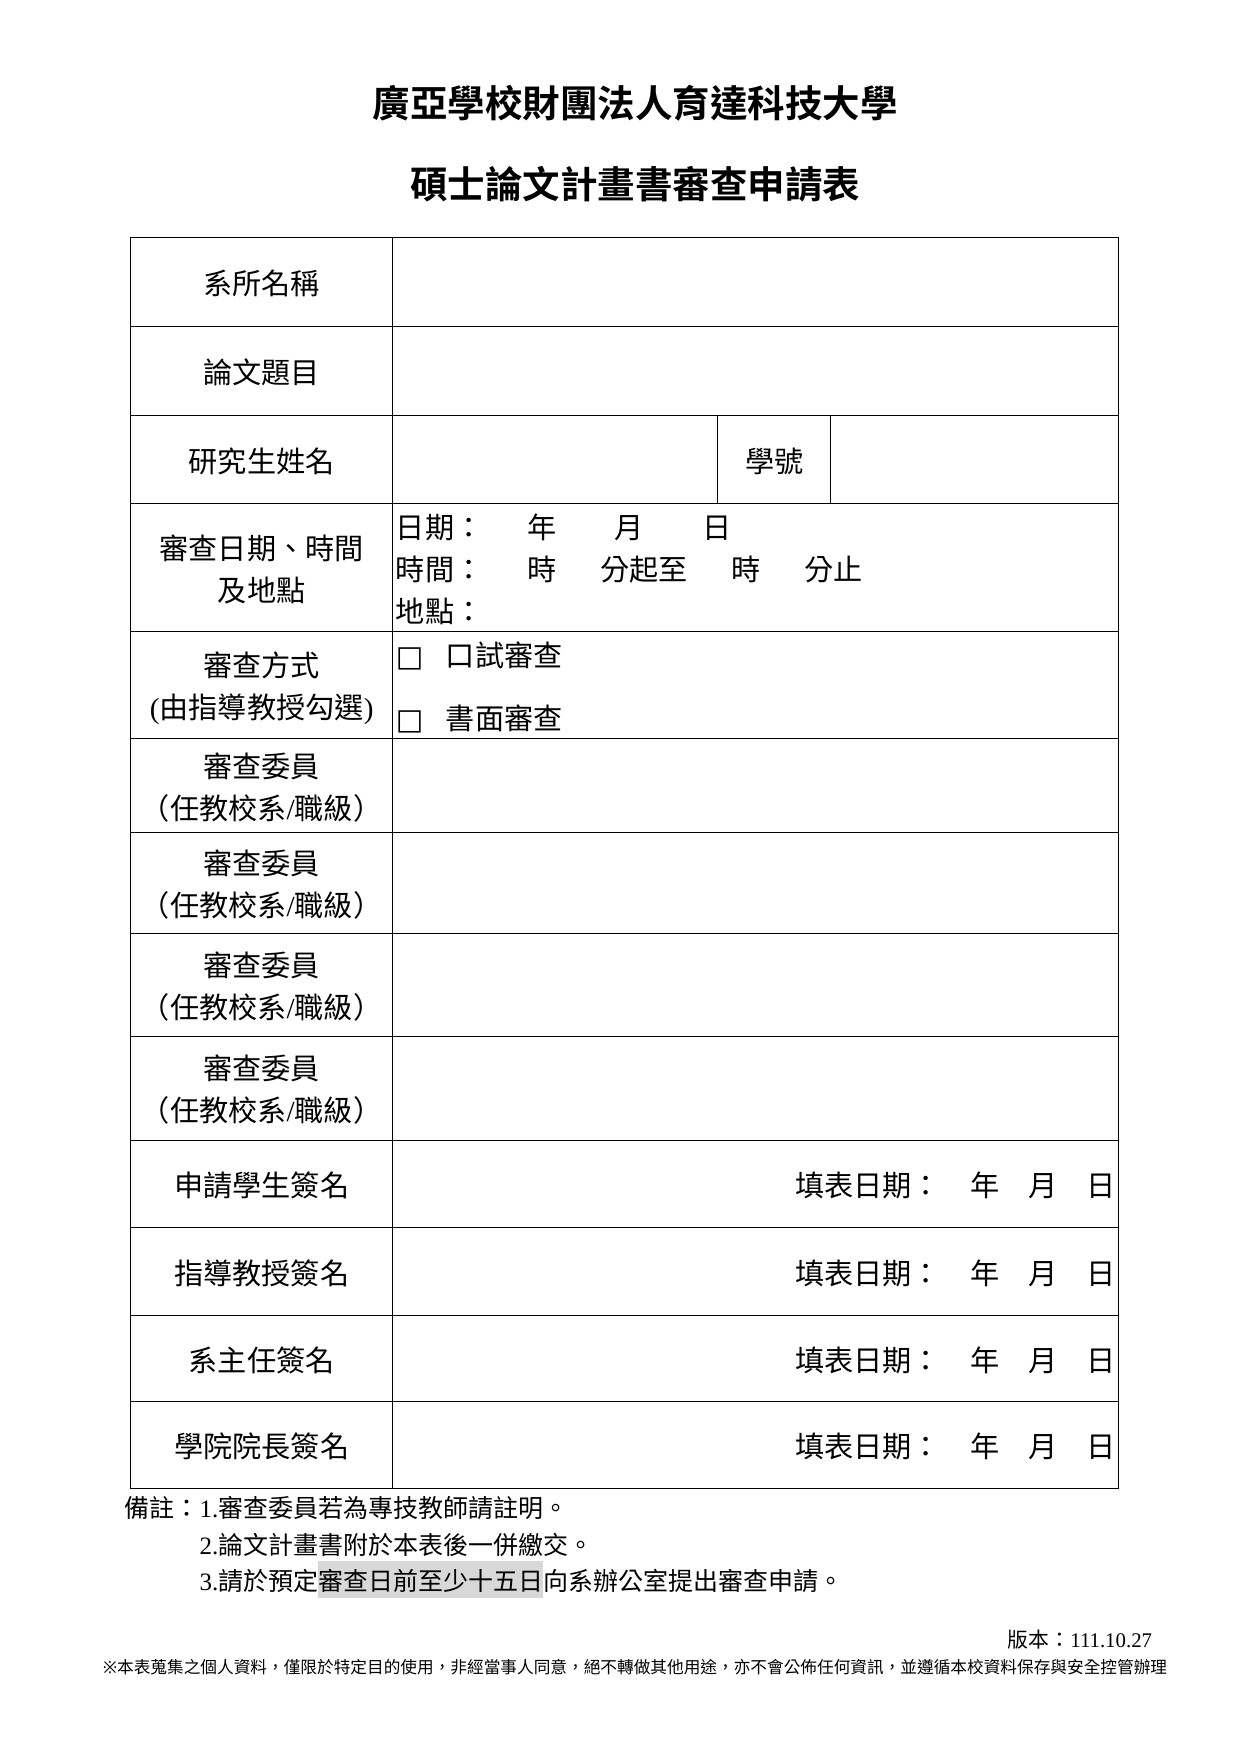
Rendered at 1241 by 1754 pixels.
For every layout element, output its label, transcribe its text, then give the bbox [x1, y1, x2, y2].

table_cell 論文題目 [131, 327, 392, 415]
text 備註：1.審查委員若為專技教師請註明。 [118, 1489, 1152, 1525]
table_cell 填表日期： 年 月 日 [393, 1141, 1118, 1227]
table_cell 日期： 年 月 日 時間： 時 分起至 時 分止 地點： [393, 504, 1118, 631]
table_cell 研究生姓名 [131, 416, 392, 503]
table_cell 審查委員 （任教校系/職級） [131, 934, 392, 1036]
table_cell 審查委員 （任教校系/職級） [131, 833, 392, 933]
table_cell [393, 327, 1118, 415]
table_cell [393, 934, 1118, 1036]
table_cell 口試審查 書面審查 [393, 632, 1118, 738]
table_cell [393, 833, 1118, 933]
table_cell 填表日期： 年 月 日 [393, 1316, 1118, 1401]
table_cell 填表日期： 年 月 日 [393, 1402, 1118, 1488]
table_header 系所名稱 [131, 238, 392, 326]
table_header [393, 238, 1118, 326]
table_cell 學院院長簽名 [131, 1402, 392, 1488]
table_cell [393, 1037, 1118, 1139]
table_cell [393, 416, 717, 503]
table_cell 填表日期： 年 月 日 [393, 1228, 1118, 1315]
table_cell 審查日期、時間 及地點 [131, 504, 392, 631]
table_cell [831, 416, 1118, 503]
text 2.論文計畫書附於本表後一併繳交。 [118, 1525, 1152, 1561]
table_cell [393, 739, 1118, 832]
text 3.請於預定審查日前至少十五日向系辦公室提出審查申請。 [118, 1561, 1152, 1598]
table_cell 指導教授簽名 [131, 1228, 392, 1315]
table_cell 審查方式 (由指導教授勾選) [131, 632, 392, 738]
text 碩士論文計畫書審查申請表 [118, 155, 1152, 209]
text 廣亞學校財團法人育達科技大學 [118, 74, 1152, 128]
table_cell 學號 [718, 416, 830, 503]
table_cell 申請學生簽名 [131, 1141, 392, 1227]
table_cell 審查委員 （任教校系/職級） [131, 739, 392, 832]
table_cell 系主任簽名 [131, 1316, 392, 1401]
table_cell 審查委員 （任教校系/職級） [131, 1037, 392, 1139]
